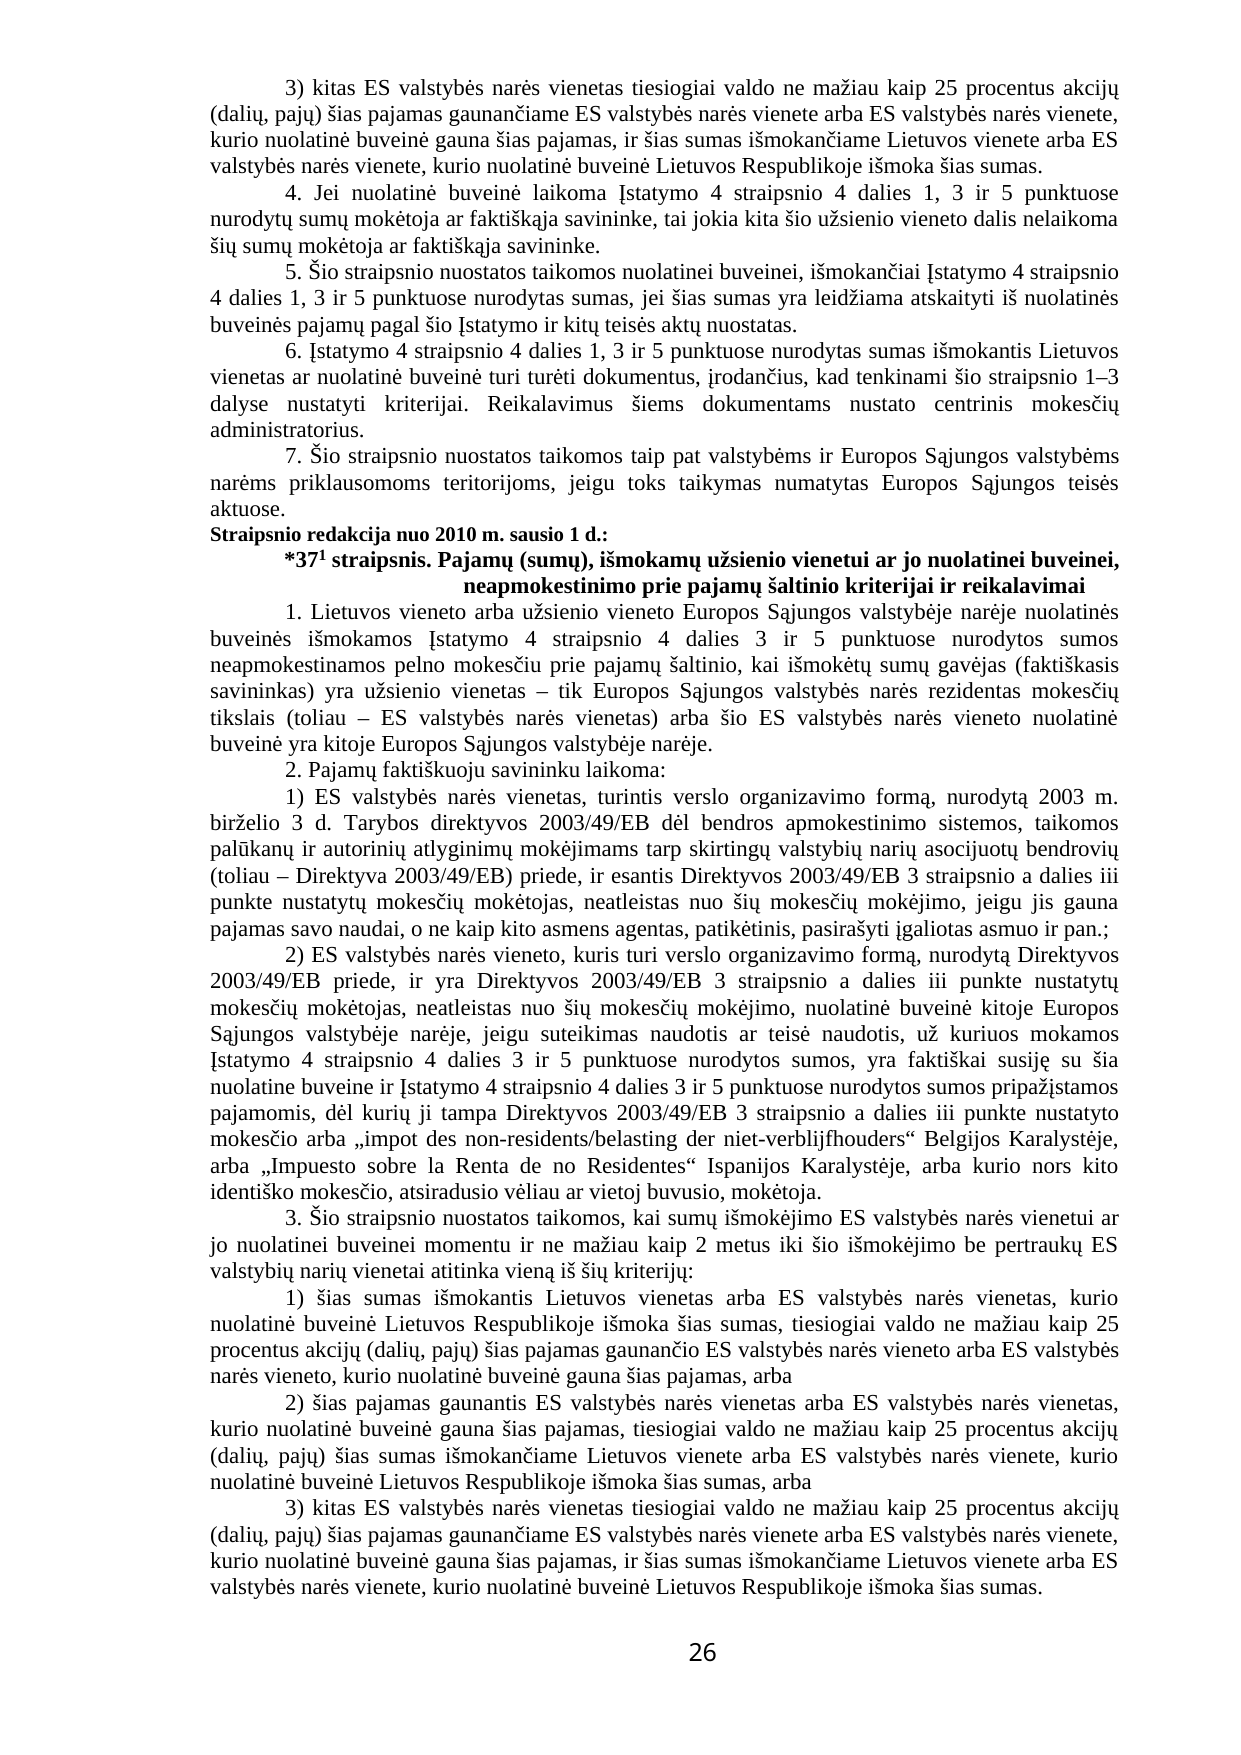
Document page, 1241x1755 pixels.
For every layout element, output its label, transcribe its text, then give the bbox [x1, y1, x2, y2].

text 1. Lietuvos vieneto arba užsienio vieneto Europos Sąjungos valstybėje narėje nuolatinės buveinės išmokamos Įstatymo 4 straipsnio 4 dalies 3 ir 5 punktuose nurodytos sumos neapmokestinamos pelno mokesčiu prie pajamų šaltinio, kai išmokėtų sumų gavėjas (faktiškasis savininkas) yra užsienio vienetas – tik Europos Sąjungos valstybės narės rezidentas mokesčių tikslais (toliau – ES valstybės narės vienetas) arba šio ES valstybės narės vieneto nuolatinė buveinė yra kitoje Europos Sąjungos valstybėje narėje. [210, 598, 1120, 756]
text 4. Jei nuolatinė buveinė laikoma Įstatymo 4 straipsnio 4 dalies 1, 3 ir 5 punktuose nurodytų sumų mokėtoja ar faktiškąja savininke, tai jokia kita šio užsienio vieneto dalis nelaikoma šių sumų mokėtoja ar faktiškąja savininke. [210, 179, 1120, 258]
text 3. Šio straipsnio nuostatos taikomos, kai sumų išmokėjimo ES valstybės narės vienetui ar jo nuolatinei buveinei momentu ir ne mažiau kaip 2 metus iki šio išmokėjimo be pertraukų ES valstybių narių vienetai atitinka vieną iš šių kriterijų: [210, 1204, 1120, 1283]
text 3) kitas ES valstybės narės vienetas tiesiogiai valdo ne mažiau kaip 25 procentus akcijų (dalių, pajų) šias pajamas gaunančiame ES valstybės narės vienete arba ES valstybės narės vienete, kurio nuolatinė buveinė gauna šias pajamas, ir šias sumas išmokančiame Lietuvos vienete arba ES valstybės narės vienete, kurio nuolatinė buveinė Lietuvos Respublikoje išmoka šias sumas. [210, 1494, 1120, 1600]
text 1) ES valstybės narės vienetas, turintis verslo organizavimo formą, nurodytą 2003 m. birželio 3 d. Tarybos direktyvos 2003/49/EB dėl bendros apmokestinimo sistemos, taikomos palūkanų ir autorinių atlyginimų mokėjimams tarp skirtingų valstybių narių asocijuotų bendrovių (toliau – Direktyva 2003/49/EB) priede, ir esantis Direktyvos 2003/49/EB 3 straipsnio a dalies iii punkte nustatytų mokesčių mokėtojas, neatleistas nuo šių mokesčių mokėjimo, jeigu jis gauna pajamas savo naudai, o ne kaip kito asmens agentas, patikėtinis, pasirašyti įgaliotas asmuo ir pan.; [210, 783, 1120, 941]
text *371 straipsnis. Pajamų (sumų), išmokamų užsienio vienetui ar jo nuolatinei buveinei, neapmokestinimo prie pajamų šaltinio kriterijai ir reikalavimai [284, 546, 1120, 598]
text 2) šias pajamas gaunantis ES valstybės narės vienetas arba ES valstybės narės vienetas, kurio nuolatinė buveinė gauna šias pajamas, tiesiogiai valdo ne mažiau kaip 25 procentus akcijų (dalių, pajų) šias sumas išmokančiame Lietuvos vienete arba ES valstybės narės vienete, kurio nuolatinė buveinė Lietuvos Respublikoje išmoka šias sumas, arba [210, 1389, 1120, 1494]
text 2) ES valstybės narės vieneto, kuris turi verslo organizavimo formą, nurodytą Direktyvos 2003/49/EB priede, ir yra Direktyvos 2003/49/EB 3 straipsnio a dalies iii punkte nustatytų mokesčių mokėtojas, neatleistas nuo šių mokesčių mokėjimo, nuolatinė buveinė kitoje Europos Sąjungos valstybėje narėje, jeigu suteikimas naudotis ar teisė naudotis, už kuriuos mokamos Įstatymo 4 straipsnio 4 dalies 3 ir 5 punktuose nurodytos sumos, yra faktiškai susiję su šia nuolatine buveine ir Įstatymo 4 straipsnio 4 dalies 3 ir 5 punktuose nurodytos sumos pripažįstamos pajamomis, dėl kurių ji tampa Direktyvos 2003/49/EB 3 straipsnio a dalies iii punkte nustatyto mokesčio arba „impot des non-residents/belasting der niet-verblijfhouders“ Belgijos Karalystėje, arba „Impuesto sobre la Renta de no Residentes“ Ispanijos Karalystėje, arba kurio nors kito identiško mokesčio, atsiradusio vėliau ar vietoj buvusio, mokėtoja. [210, 941, 1120, 1204]
text Straipsnio redakcija nuo 2010 m. sausio 1 d.: [210, 522, 1120, 546]
text 1) šias sumas išmokantis Lietuvos vienetas arba ES valstybės narės vienetas, kurio nuolatinė buveinė Lietuvos Respublikoje išmoka šias sumas, tiesiogiai valdo ne mažiau kaip 25 procentus akcijų (dalių, pajų) šias pajamas gaunančio ES valstybės narės vieneto arba ES valstybės narės vieneto, kurio nuolatinė buveinė gauna šias pajamas, arba [210, 1283, 1120, 1389]
text 3) kitas ES valstybės narės vienetas tiesiogiai valdo ne mažiau kaip 25 procentus akcijų (dalių, pajų) šias pajamas gaunančiame ES valstybės narės vienete arba ES valstybės narės vienete, kurio nuolatinė buveinė gauna šias pajamas, ir šias sumas išmokančiame Lietuvos vienete arba ES valstybės narės vienete, kurio nuolatinė buveinė Lietuvos Respublikoje išmoka šias sumas. [210, 73, 1120, 179]
text 6. Įstatymo 4 straipsnio 4 dalies 1, 3 ir 5 punktuose nurodytas sumas išmokantis Lietuvos vienetas ar nuolatinė buveinė turi turėti dokumentus, įrodančius, kad tenkinami šio straipsnio 1–3 dalyse nustatyti kriterijai. Reikalavimus šiems dokumentams nustato centrinis mokesčių administratorius. [210, 337, 1120, 442]
text 5. Šio straipsnio nuostatos taikomos nuolatinei buveinei, išmokančiai Įstatymo 4 straipsnio 4 dalies 1, 3 ir 5 punktuose nurodytas sumas, jei šias sumas yra leidžiama atskaityti iš nuolatinės buveinės pajamų pagal šio Įstatymo ir kitų teisės aktų nuostatas. [210, 258, 1120, 337]
text 7. Šio straipsnio nuostatos taikomos taip pat valstybėms ir Europos Sąjungos valstybėms narėms priklausomoms teritorijoms, jeigu toks taikymas numatytas Europos Sąjungos teisės aktuose. [210, 442, 1120, 522]
text 2. Pajamų faktiškuoju savininku laikoma: [210, 756, 1120, 783]
